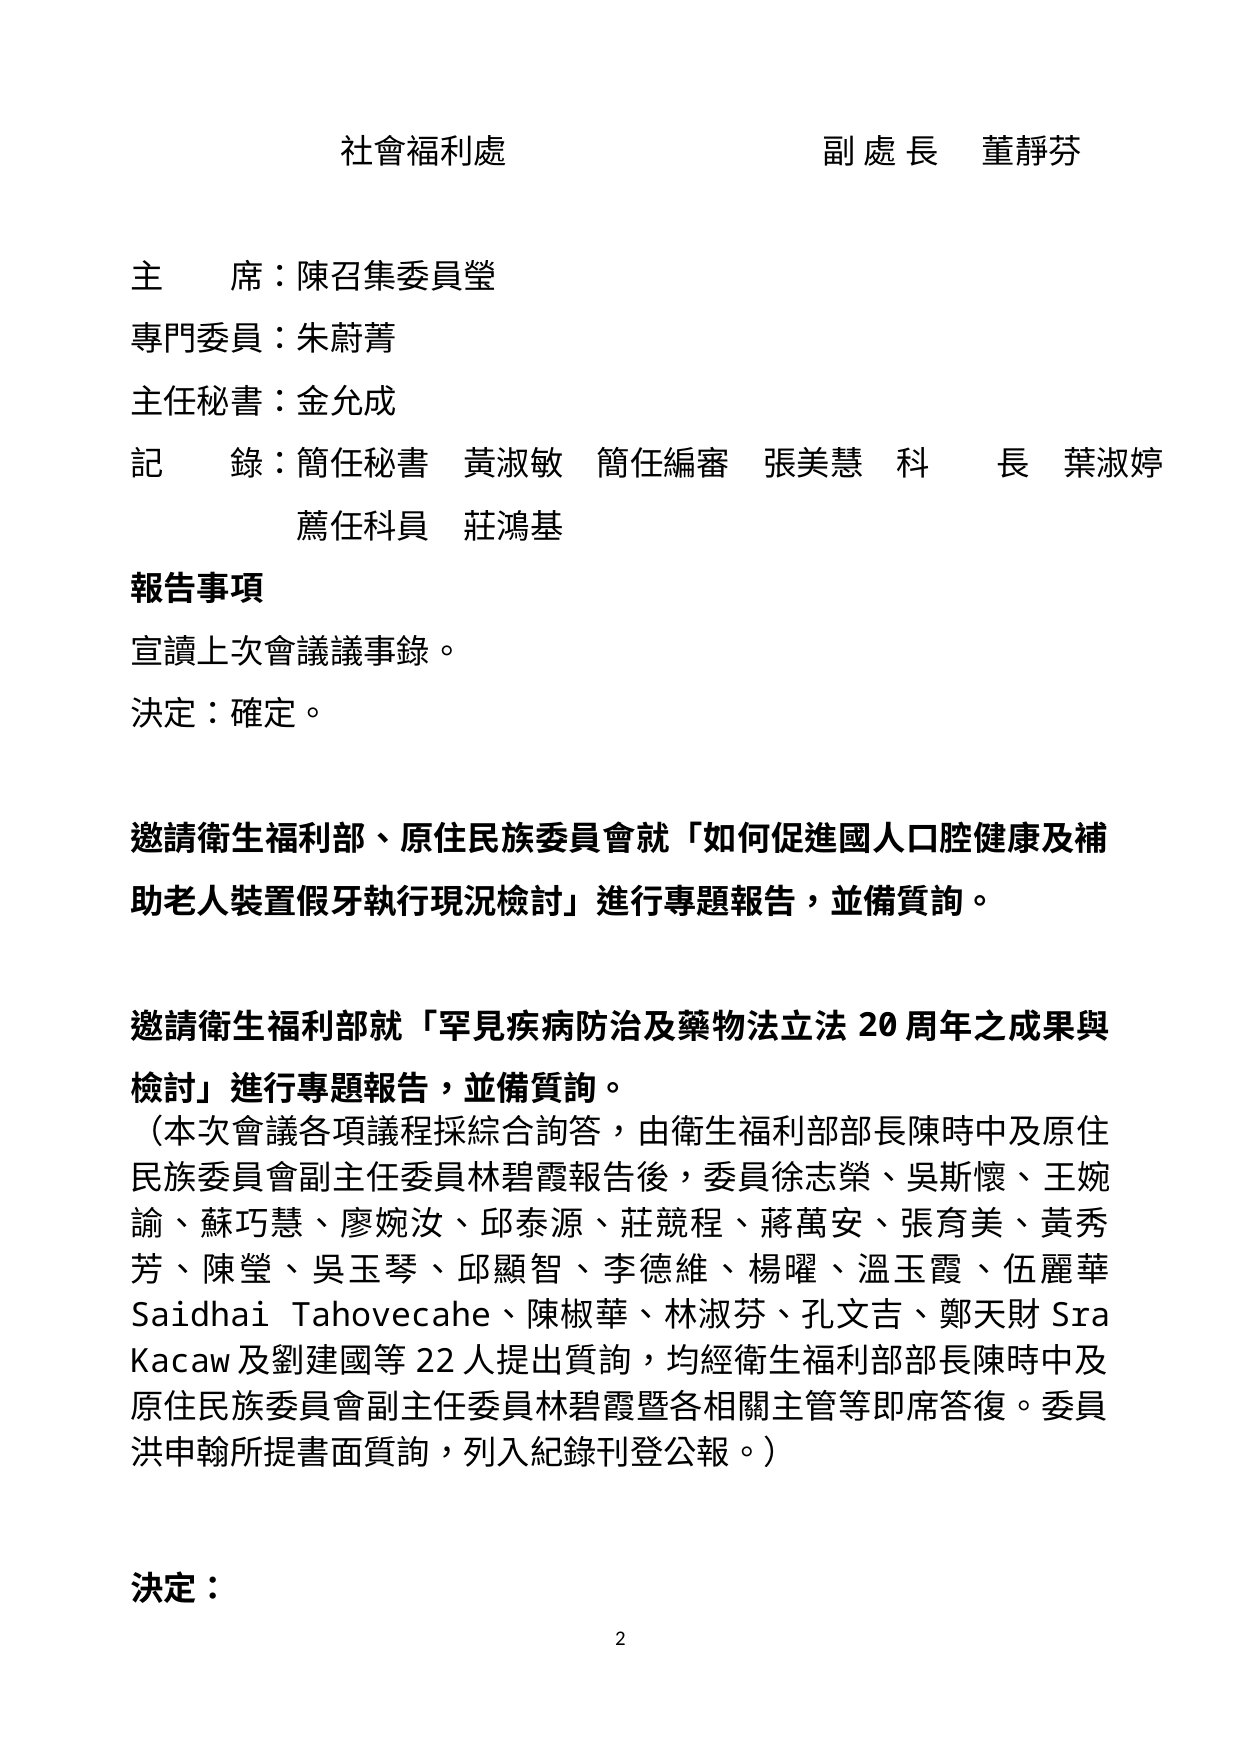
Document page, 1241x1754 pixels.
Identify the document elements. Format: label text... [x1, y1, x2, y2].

table_cell 副處長 [807, 107, 954, 169]
text 決定： [130, 1544, 1110, 1607]
text 記 錄：簡任秘書 黃淑敏 簡任編審 張美慧 科 長 葉淑婷 薦任科員 莊鴻基 [130, 419, 1175, 544]
text 邀請衛生福利部就「罕見疾病防治及藥物法立法20周年之成果與檢討」進行專題報告，並備質詢。 [130, 982, 1110, 1107]
text 主 席：陳召集委員瑩 [130, 232, 1110, 294]
text 宣讀上次會議議事錄。 [130, 607, 1110, 669]
table_cell 社會褔利處 [292, 107, 807, 169]
table_cell 董靜芬 [954, 107, 1110, 169]
text 主任秘書：金允成 [130, 357, 1110, 419]
text 邀請衛生福利部、原住民族委員會就「如何促進國人口腔健康及補助老人裝置假牙執行現況檢討」進行專題報告，並備質詢。 [130, 794, 1110, 919]
table_cell [130, 107, 292, 169]
text 報告事項 [130, 544, 1110, 607]
text （本次會議各項議程採綜合詢答，由衛生福利部部長陳時中及原住民族委員會副主任委員林碧霞報告後，委員徐志榮、吳斯懷、王婉諭、蘇巧慧、廖婉汝、邱泰源、莊競程、蔣萬安、張育美、黃秀芳、陳瑩、吳玉琴、邱顯智、李德維、楊曜、溫玉霞、伍麗華Saidhai Tahovecahe、陳椒華、林淑芬、孔文吉、鄭天財Sra Kacaw及劉建國等22人提出質詢，均經衛生福利部部長陳時中及原住民族委員會副主任委員林碧霞暨各相關主管等即席答復。委員洪申翰所提書面質詢，列入紀錄刊登公報。） [130, 1107, 1110, 1473]
text 專門委員：朱蔚菁 [130, 294, 1110, 357]
text 決定：確定。 [130, 669, 1110, 732]
